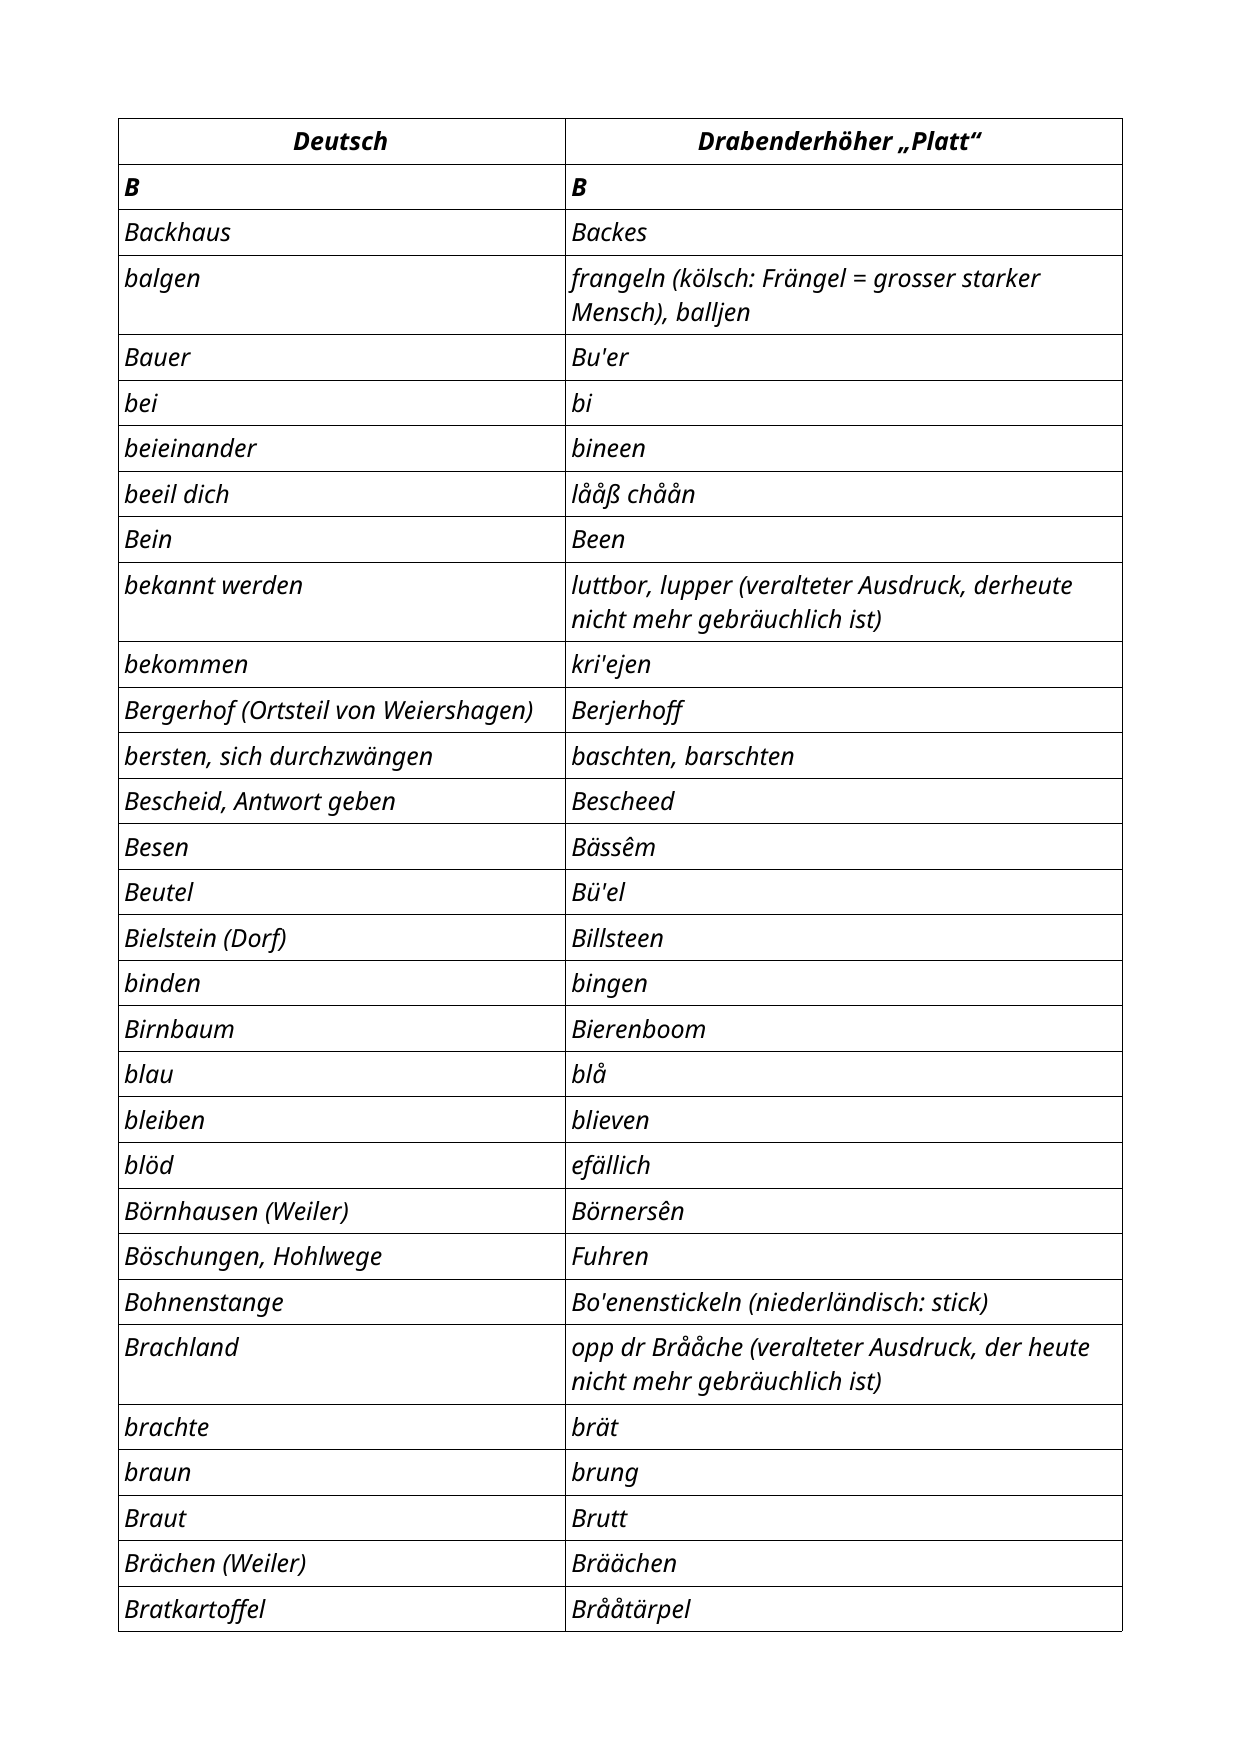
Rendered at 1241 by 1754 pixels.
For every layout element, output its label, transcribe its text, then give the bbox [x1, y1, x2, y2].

table_cell Fuhren [566, 1234, 1122, 1279]
table_cell Böschungen, Hohlwege [119, 1234, 565, 1279]
table_cell B [119, 165, 565, 209]
table_cell balgen [119, 256, 565, 334]
table_cell bleiben [119, 1097, 565, 1142]
table_cell baschten, barschten [566, 733, 1122, 778]
table_cell opp dr Brååche (veralteter Ausdruck, der heute nicht mehr gebräuchlich ist) [566, 1325, 1122, 1404]
table_cell brung [566, 1450, 1122, 1495]
table_cell Bu'er [566, 335, 1122, 380]
table_cell Bescheed [566, 779, 1122, 823]
table_cell bei [119, 381, 565, 425]
table_cell Brutt [566, 1496, 1122, 1540]
table_cell Brååtärpel [566, 1587, 1122, 1631]
table_cell bekommen [119, 642, 565, 687]
table_cell Besen [119, 824, 565, 869]
table_cell lååß chåån [566, 472, 1122, 516]
table_cell beeil dich [119, 472, 565, 516]
table_cell bekannt werden [119, 563, 565, 641]
table_cell Backhaus [119, 210, 565, 255]
table_cell Birnbaum [119, 1006, 565, 1051]
table_cell binden [119, 961, 565, 1005]
table_cell Bescheid, Antwort geben [119, 779, 565, 823]
table_cell blå [566, 1052, 1122, 1096]
table_cell Bo'enenstickeln (niederländisch: stick) [566, 1280, 1122, 1324]
table_cell Berjerhoff [566, 688, 1122, 732]
table_cell blöd [119, 1143, 565, 1188]
table_cell bi [566, 381, 1122, 425]
table_cell Been [566, 517, 1122, 562]
table_header Drabenderhöher „Platt“ [566, 119, 1122, 164]
table_cell Bohnenstange [119, 1280, 565, 1324]
table_cell Bein [119, 517, 565, 562]
table_cell brät [566, 1405, 1122, 1449]
table_cell Brächen (Weiler) [119, 1541, 565, 1586]
table_cell B [566, 165, 1122, 209]
table_cell Bielstein (Dorf) [119, 915, 565, 960]
table_cell Börnhausen (Weiler) [119, 1189, 565, 1233]
table_cell Börnersên [566, 1189, 1122, 1233]
table_cell Billsteen [566, 915, 1122, 960]
table_cell kri'ejen [566, 642, 1122, 687]
table_cell Brachland [119, 1325, 565, 1404]
table_cell bingen [566, 961, 1122, 1005]
table_cell bineen [566, 426, 1122, 471]
table_cell luttbor, lupper (veralteter Ausdruck, derheute nicht mehr gebräuchlich ist) [566, 563, 1122, 641]
table_cell frangeln (kölsch: Frängel = grosser starker Mensch), balljen [566, 256, 1122, 334]
table_cell Backes [566, 210, 1122, 255]
table_cell Bergerhof (Ortsteil von Weiershagen) [119, 688, 565, 732]
table_cell Beutel [119, 870, 565, 914]
table_cell Bräächen [566, 1541, 1122, 1586]
table_cell braun [119, 1450, 565, 1495]
table_cell Braut [119, 1496, 565, 1540]
table_cell bersten, sich durchzwängen [119, 733, 565, 778]
table_cell Bratkartoffel [119, 1587, 565, 1631]
table_cell Bierenboom [566, 1006, 1122, 1051]
table_cell Bauer [119, 335, 565, 380]
table_cell efällich [566, 1143, 1122, 1188]
table_cell brachte [119, 1405, 565, 1449]
table_cell blieven [566, 1097, 1122, 1142]
table_cell Bässêm [566, 824, 1122, 869]
table_cell beieinander [119, 426, 565, 471]
table_cell Bü'el [566, 870, 1122, 914]
table_header Deutsch [119, 119, 565, 164]
table_cell blau [119, 1052, 565, 1096]
